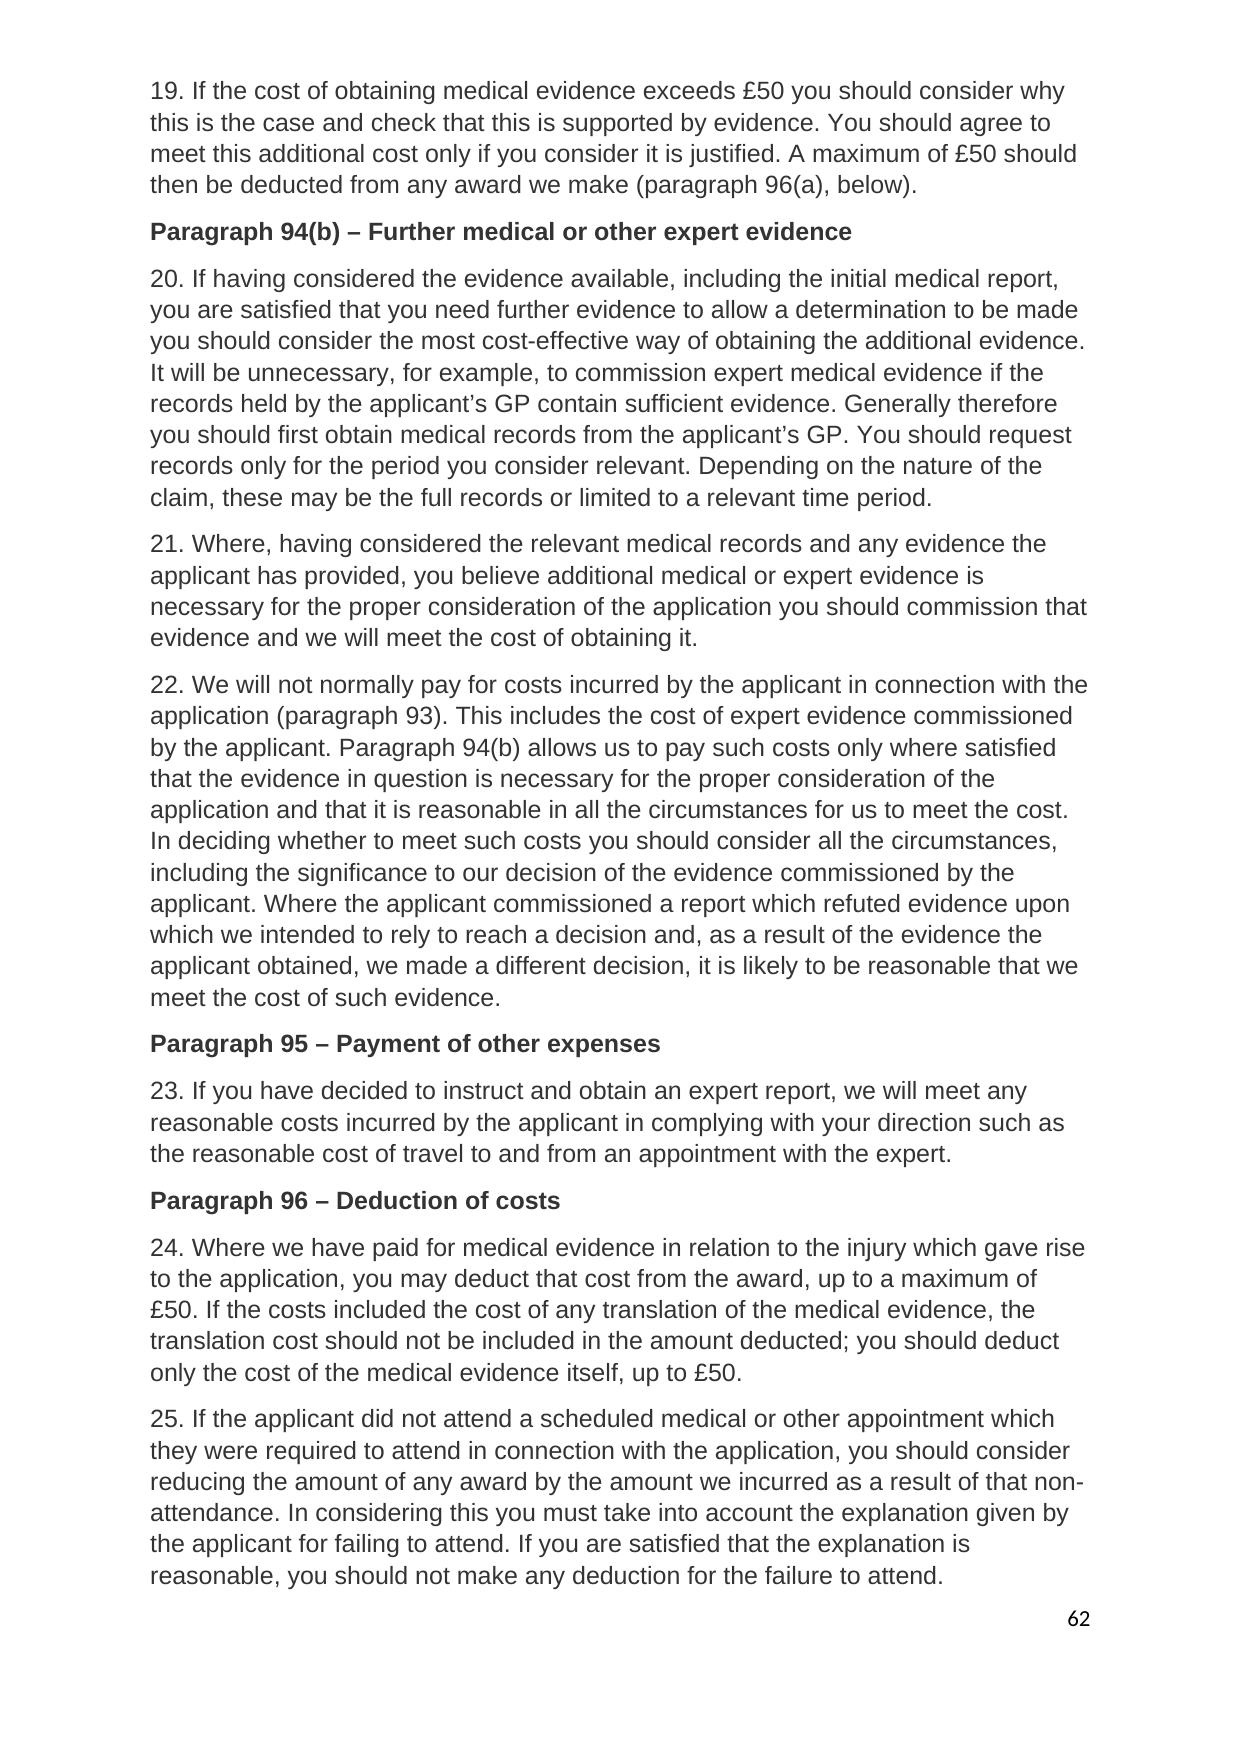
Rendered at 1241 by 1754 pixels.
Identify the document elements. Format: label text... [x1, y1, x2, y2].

text 22. We will not normally pay for costs incurred by the applicant in connection with the application (paragraph 93). This includes the cost of expert evidence commissioned by the applicant. Paragraph 94(b) allows us to pay such costs only where satisfied that the evidence in question is necessary for the proper consideration of the application and that it is reasonable in all the circumstances for us to meet the cost. In deciding whether to meet such costs you should consider all the circumstances, including the significance to our decision of the evidence commissioned by the applicant. Where the applicant commissioned a report which refuted evidence upon which we intended to rely to reach a decision and, as a result of the evidence the applicant obtained, we made a different decision, it is likely to be reasonable that we meet the cost of such evidence. [150, 667, 1090, 1011]
text 19. If the cost of obtaining medical evidence exceeds £50 you should consider why this is the case and check that this is supported by evidence. You should agree to meet this additional cost only if you consider it is justified. A maximum of £50 should then be deducted from any award we make (paragraph 96(a), below). [150, 74, 1090, 199]
text 24. Where we have paid for medical evidence in relation to the injury which gave rise to the application, you may deduct that cost from the award, up to a maximum of £50. If the costs included the cost of any translation of the medical evidence, the translation cost should not be included in the amount deducted; you should deduct only the cost of the medical evidence itself, up to £50. [150, 1230, 1090, 1386]
text 23. If you have decided to instruct and obtain an expert report, we will meet any reasonable costs incurred by the applicant in complying with your direction such as the reasonable cost of travel to and from an appointment with the expert. [150, 1074, 1090, 1167]
text 25. If the applicant did not attend a scheduled medical or other appointment which they were required to attend in connection with the application, you should consider reducing the amount of any award by the amount we incurred as a result of that non-attendance. In considering this you must take into account the explanation given by the applicant for failing to attend. If you are satisfied that the explanation is reasonable, you should not make any deduction for the failure to attend. [150, 1402, 1090, 1589]
text 20. If having considered the evidence available, including the initial medical report, you are satisfied that you need further evidence to allow a determination to be made you should consider the most cost-effective way of obtaining the additional evidence. It will be unnecessary, for example, to commission expert medical evidence if the records held by the applicant’s GP contain sufficient evidence. Generally therefore you should first obtain medical records from the applicant’s GP. You should request records only for the period you consider relevant. Depending on the nature of the claim, these may be the full records or limited to a relevant time period. [150, 261, 1090, 511]
text Paragraph 96 – Deduction of costs [150, 1183, 1090, 1214]
text Paragraph 95 – Payment of other expenses [150, 1027, 1090, 1058]
text Paragraph 94(b) – Further medical or other expert evidence [150, 214, 1090, 246]
text 21. Where, having considered the relevant medical records and any evidence the applicant has provided, you believe additional medical or expert evidence is necessary for the proper consideration of the application you should commission that evidence and we will meet the cost of obtaining it. [150, 527, 1090, 652]
